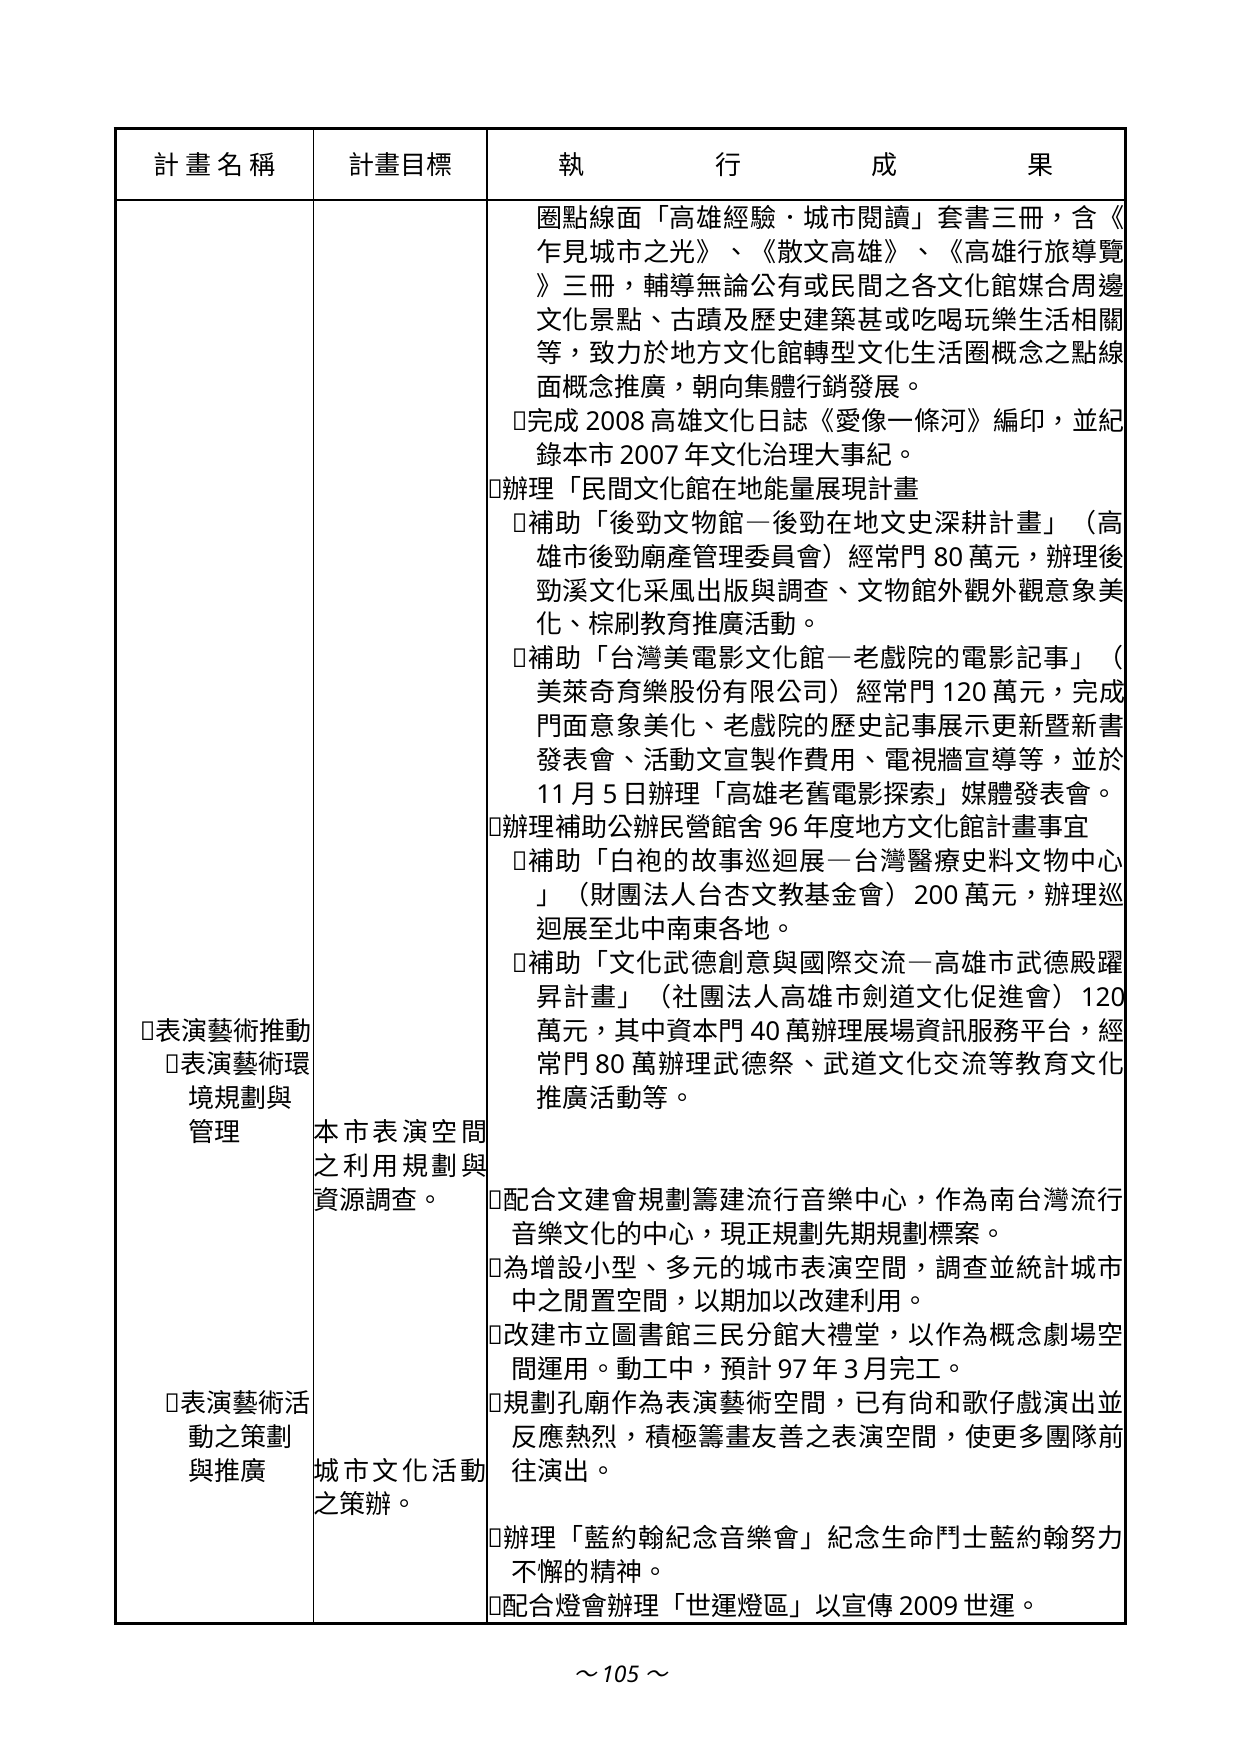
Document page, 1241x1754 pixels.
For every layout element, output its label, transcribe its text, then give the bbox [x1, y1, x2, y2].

table_cell 本市表演空間之利用規劃與資源調查。 城市文化活動之策辦。 [314, 201, 486, 1622]
table_header 計 畫 名 稱 [117, 130, 313, 199]
table_header 執 行 成 果 [488, 130, 1124, 199]
table_cell 表演藝術推動 表演藝術環境規劃與管理 表演藝術活動之策劃與推廣 [117, 201, 313, 1622]
table_cell 圈點線面「高雄經驗．城市閱讀」套書三冊，含《乍見城市之光》、《散文高雄》、《高雄行旅導覽》三冊，輔導無論公有或民間之各文化館媒合周邊文化景點、古蹟及歷史建築甚或吃喝玩樂生活相關等，致力於地方文化館轉型文化生活圈概念之點線面概念推廣，朝向集體行銷發展。 完成2008高雄文化日誌《愛像一條河》編印，並紀錄本市2007年文化治理大事紀。 辦理「民間文化館在地能量展現計畫 補助「後勁文物館—後勁在地文史深耕計畫」（高雄市後勁廟產管理委員會）經常門80萬元，辦理後勁溪文化采風出版與調查、文物館外觀外觀意象美化、棕刷教育推廣活動。 補助「台灣美電影文化館—老戲院的電影記事」（美萊奇育樂股份有限公司）經常門120萬元，完成門面意象美化、老戲院的歷史記事展示更新暨新書發表會、活動文宣製作費用、電視牆宣導等，並於11月5日辦理「高雄老舊電影探索」媒體發表會。 辦理補助公辦民營館舍96年度地方文化館計畫事宜 補助「白袍的故事巡迴展—台灣醫療史料文物中心」（財團法人台杏文教基金會）200萬元，辦理巡迴展至北中南東各地。 補助「文化武德創意與國際交流—高雄市武德殿躍昇計畫」（社團法人高雄市劍道文化促進會）120萬元，其中資本門40萬辦理展場資訊服務平台，經常門80萬辦理武德祭、武道文化交流等教育文化推廣活動等。 配合文建會規劃籌建流行音樂中心，作為南台灣流行音樂文化的中心，現正規劃先期規劃標案。 為增設小型、多元的城市表演空間，調查並統計城市中之閒置空間，以期加以改建利用。 改建市立圖書館三民分館大禮堂，以作為概念劇場空間運用。動工中，預計97年3月完工。 規劃孔廟作為表演藝術空間，已有尙和歌仔戲演出並反應熱烈，積極籌畫友善之表演空間，使更多團隊前往演出。 辦理「藍約翰紀念音樂會」紀念生命鬥士藍約翰努力不懈的精神。 配合燈會辦理「世運燈區」以宣傳2009世運。 [488, 201, 1124, 1622]
table_header 計畫目標 [314, 130, 486, 199]
